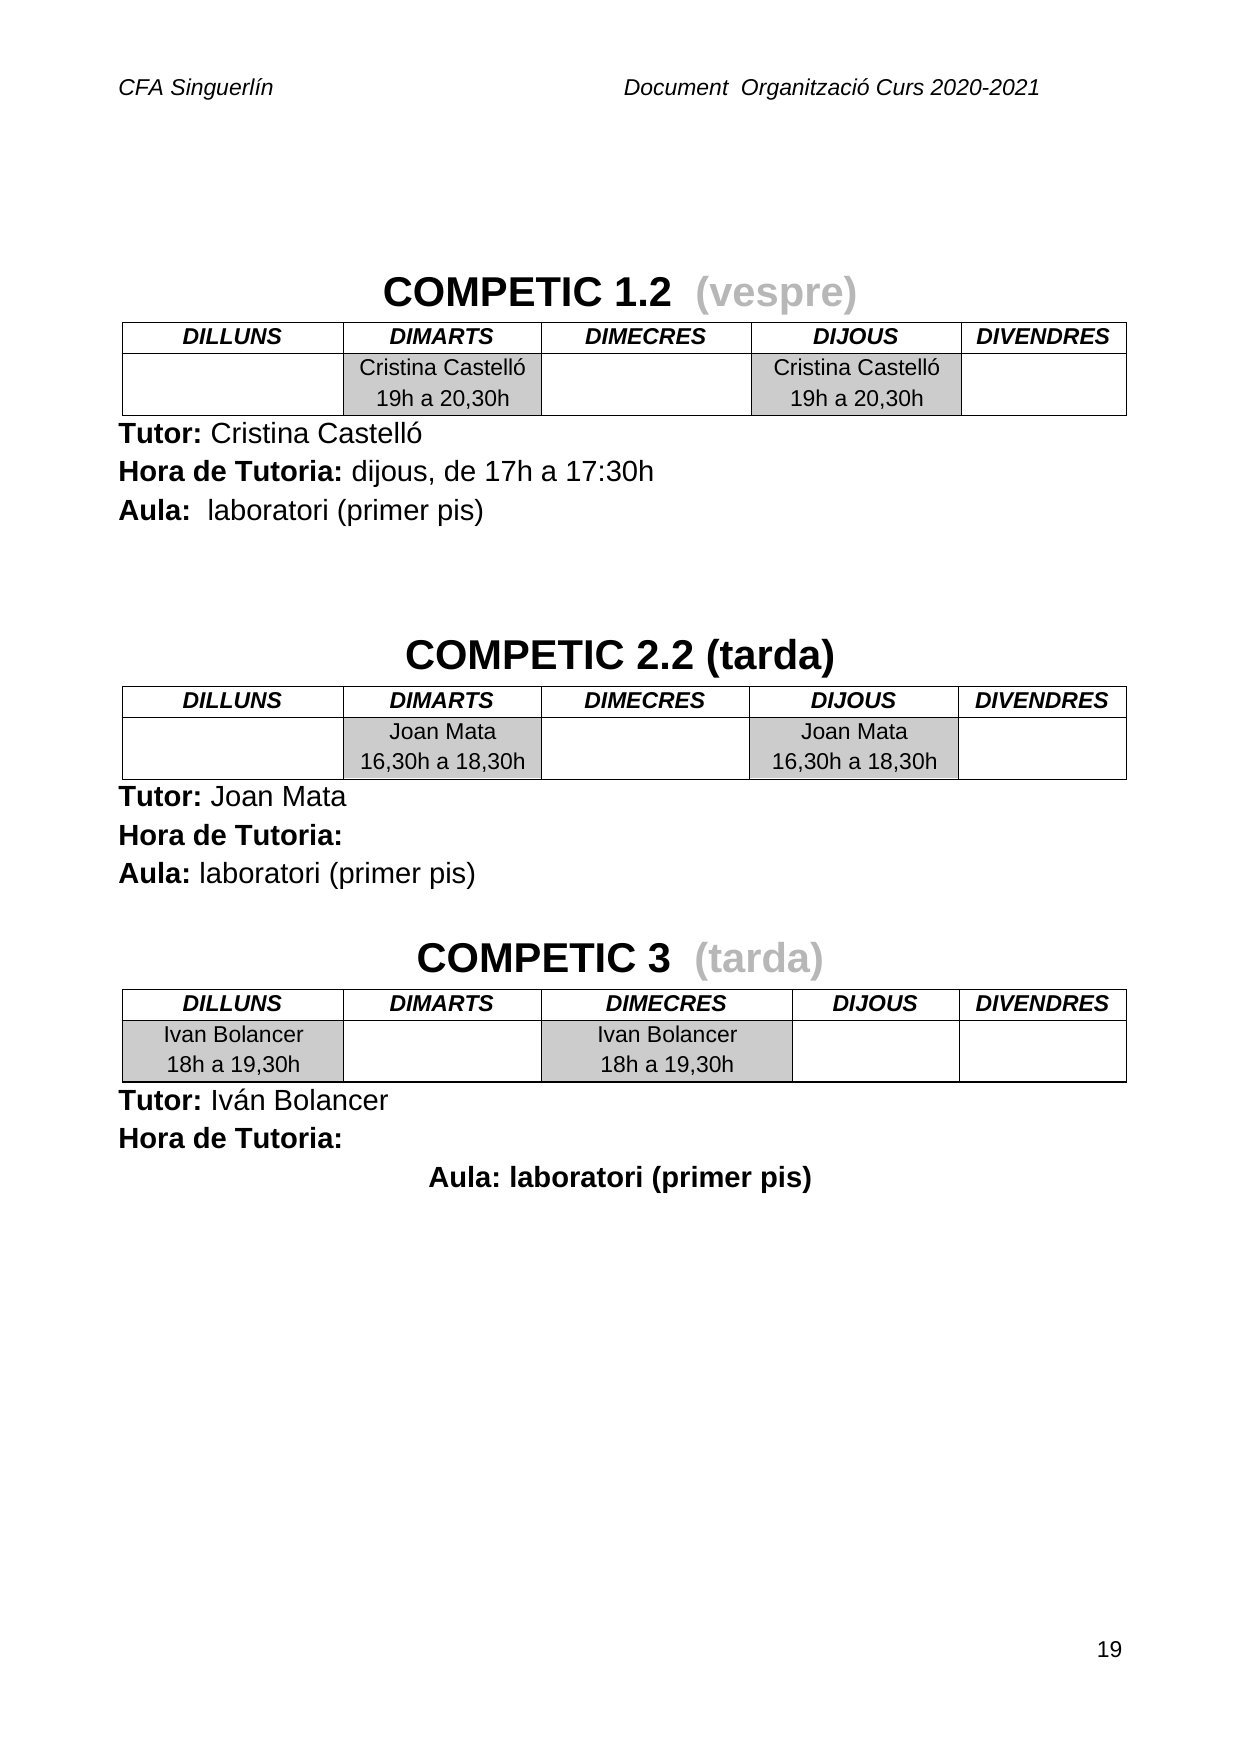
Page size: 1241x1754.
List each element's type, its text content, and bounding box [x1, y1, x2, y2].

table_header DIVENDRES [959, 687, 1126, 717]
table_cell Joan Mata 16,30h a 18,30h [344, 718, 541, 778]
table_header DIJOUS [750, 687, 958, 717]
table_header DIMARTS [344, 323, 541, 353]
table_cell Joan Mata 16,30h a 18,30h [750, 718, 958, 778]
table_header DIMECRES [542, 687, 749, 717]
text Hora de Tutoria: [118, 1121, 1122, 1154]
table_header DIJOUS [793, 990, 959, 1020]
table_header DILLUNS [123, 323, 343, 353]
table_cell [962, 354, 1126, 415]
table_cell Cristina Castelló 19h a 20,30h [752, 354, 961, 415]
table_cell [123, 354, 343, 415]
table_cell [960, 1021, 1126, 1081]
table_cell [542, 718, 749, 778]
table_header DIJOUS [752, 323, 961, 353]
text Aula: laboratori (primer pis) [118, 493, 1122, 526]
text COMPETIC 2.2 (tarda) [118, 631, 1122, 678]
text COMPETIC 1.2 (vespre) [118, 267, 1122, 315]
table_header DIMECRES [542, 990, 792, 1020]
table_cell Ivan Bolancer 18h a 19,30h [542, 1021, 792, 1081]
table_cell Ivan Bolancer 18h a 19,30h [123, 1021, 343, 1081]
table_cell [959, 718, 1126, 778]
text Hora de Tutoria: dijous, de 17h a 17:30h [118, 454, 1122, 488]
table_header DIVENDRES [960, 990, 1126, 1020]
table_header DIMARTS [344, 687, 541, 717]
text Tutor: Cristina Castelló [118, 416, 1122, 449]
table_header DILLUNS [123, 990, 343, 1020]
table_header DILLUNS [123, 687, 343, 717]
table_cell [344, 1021, 541, 1081]
table_cell [542, 354, 751, 415]
text Tutor: Joan Mata [118, 779, 1122, 813]
text COMPETIC 3 (tarda) [118, 934, 1122, 982]
table_cell Cristina Castelló 19h a 20,30h [344, 354, 541, 415]
text Aula: laboratori (primer pis) [118, 1159, 1122, 1193]
table_cell [123, 718, 343, 778]
table_header DIMARTS [344, 990, 541, 1020]
table_cell [793, 1021, 959, 1081]
text Hora de Tutoria: [118, 818, 1122, 852]
table_header DIMECRES [542, 323, 751, 353]
text Aula: laboratori (primer pis) [118, 857, 1122, 890]
table_header DIVENDRES [962, 323, 1126, 353]
text Tutor: Iván Bolancer [118, 1082, 1122, 1116]
